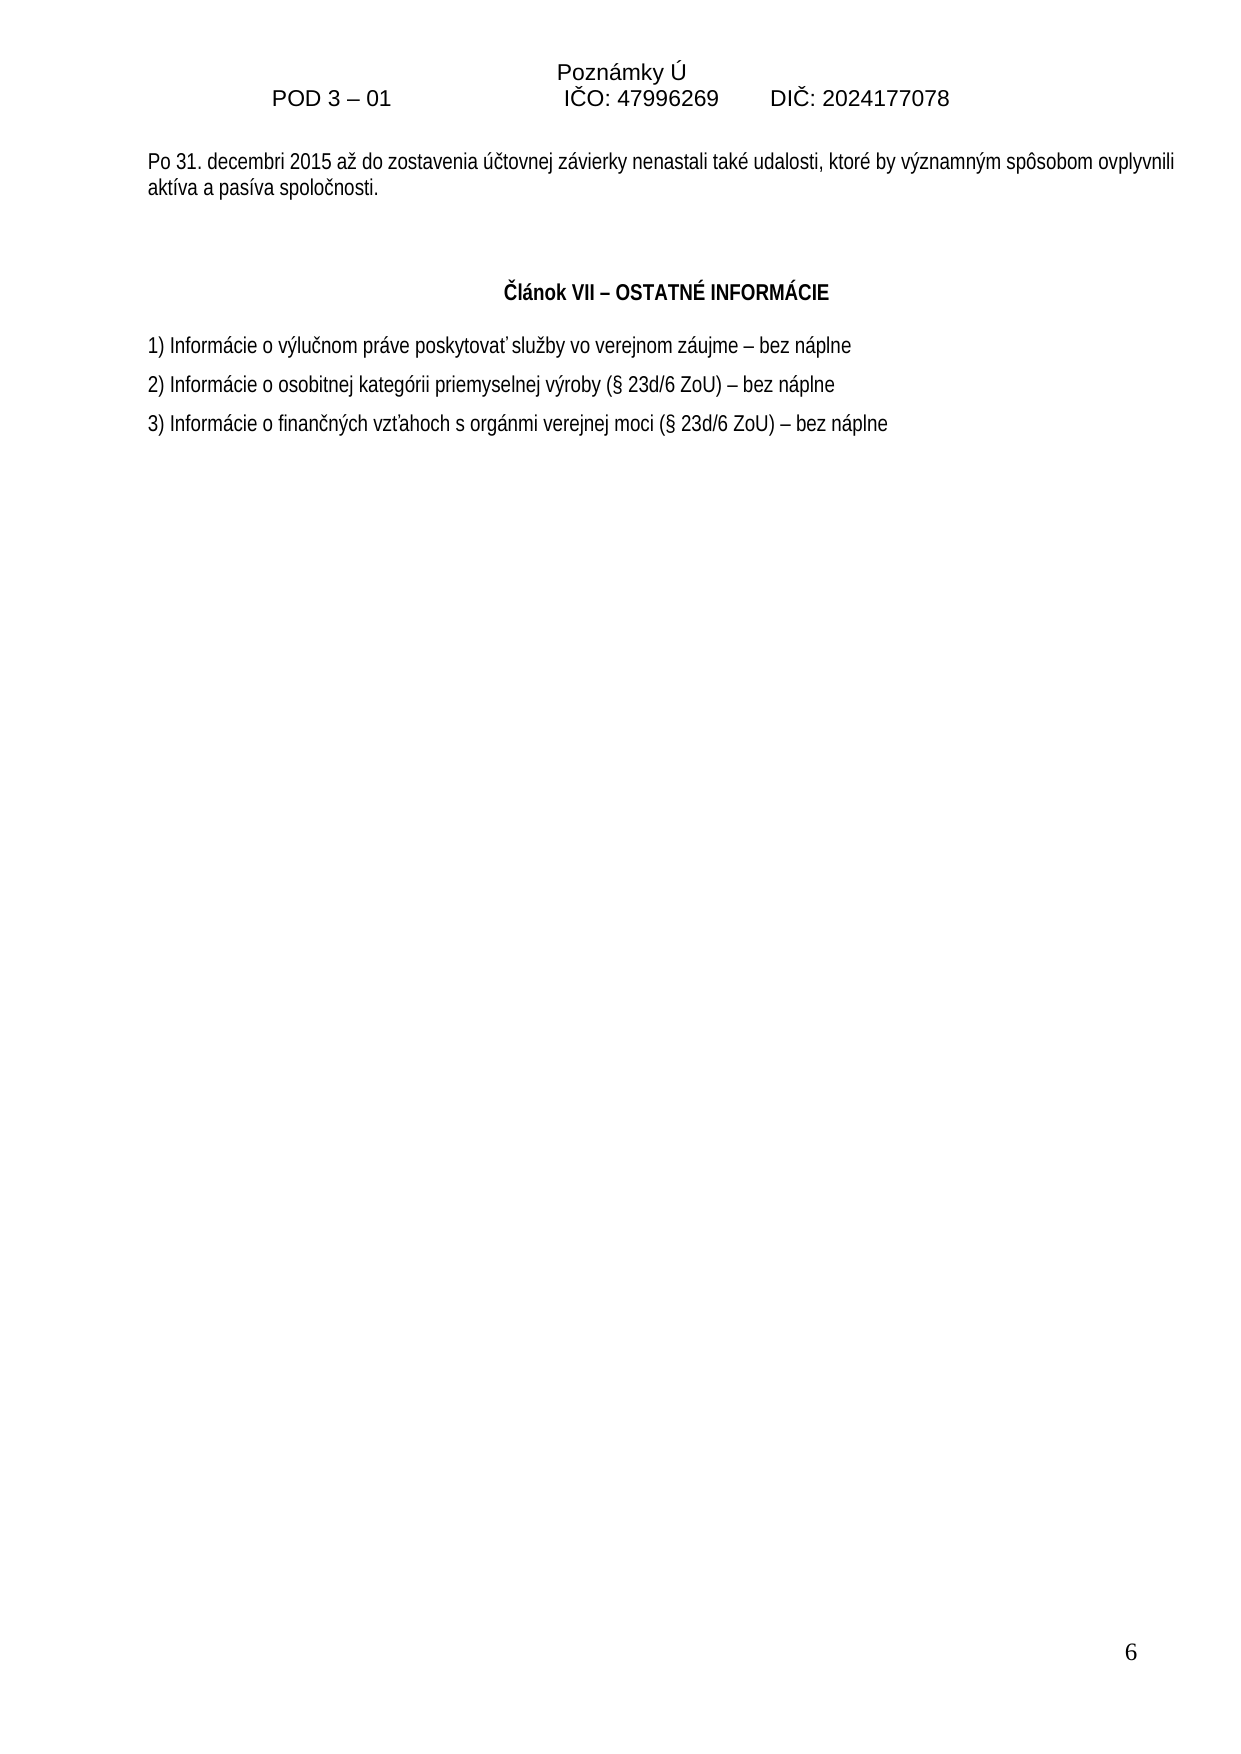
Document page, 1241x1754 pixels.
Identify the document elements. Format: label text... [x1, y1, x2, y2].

text Po 31. decembri 2015 až do zostavenia účtovnej závierky nenastali také udalosti, ktoré by významným spôsobom ovplyvnili aktíva a pasíva spoločnosti. [148, 148, 1186, 200]
text Článok VII – OSTATNÉ INFORMÁCIE [148, 279, 1186, 306]
text 1) Informácie o výlučnom práve poskytovať služby vo verejnom záujme – bez náplne [148, 332, 1186, 358]
text 3) Informácie o finančných vzťahoch s orgánmi verejnej moci (§ 23d/6 ZoU) – bez náplne [148, 410, 1186, 436]
text 2) Informácie o osobitnej kategórii priemyselnej výroby (§ 23d/6 ZoU) – bez náplne [148, 371, 1186, 397]
